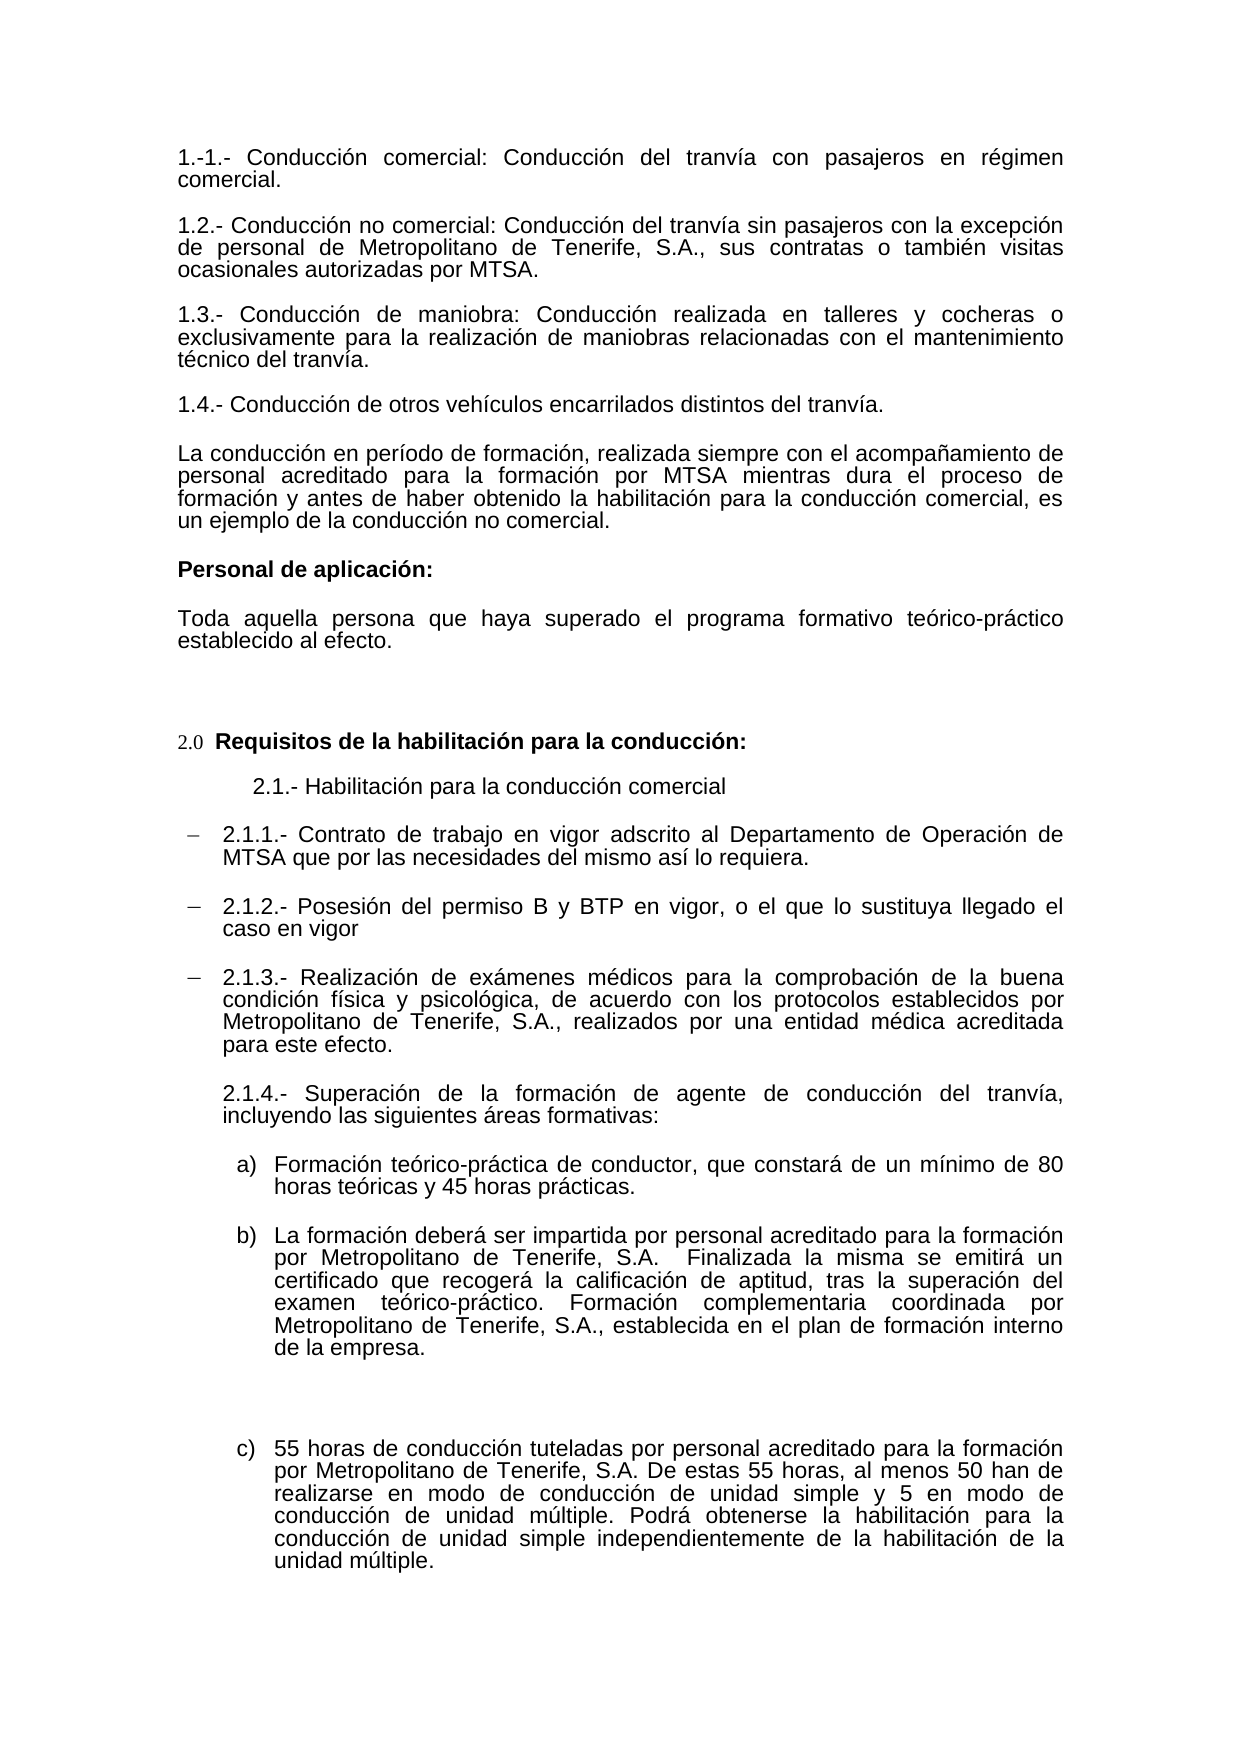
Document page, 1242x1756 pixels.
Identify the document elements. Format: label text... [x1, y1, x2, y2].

text 1.3.- Conducción de maniobra: Conducción realizada en talleres y cocheras o exclusivamente para la realización de maniobras relacionadas con el mantenimiento técnico del tranvía. [177, 305, 1064, 372]
text 2.1.- Habilitación para la conducción comercial [252, 776, 1064, 799]
text Toda aquella persona que haya superado el programa formativo teórico-práctico establecido al efecto. [177, 608, 1064, 653]
list 2.1.3.- Realización de exámenes médicos para la comprobación de la buena condición física y psicológica, de acuerdo con los protocolos establecidos por Metropolitano de Tenerife, S.A., realizados por una entidad médica acreditada para este efecto. [185, 967, 1064, 1057]
list La formación deberá ser impartida por personal acreditado para la formación por Metropolitano de Tenerife, S.A. Finalizada la misma se emitirá un certificado que recogerá la calificación de aptitud, tras la superación del examen teórico-práctico. Formación complementaria coordinada por Metropolitano de Tenerife, S.A., establecida en el plan de formación interno de la empresa. [236, 1226, 1064, 1361]
text 1.4.- Conducción de otros vehículos encarrilados distintos del tranvía. [177, 395, 1064, 417]
list 2.1.2.- Posesión del permiso B y BTP en vigor, o el que lo sustituya llegado el caso en vigor [185, 896, 1064, 941]
text Personal de aplicación: [177, 560, 1064, 582]
list 2.1.1.- Contrato de trabajo en vigor adscrito al Departamento de Operación de MTSA que por las necesidades del mismo así lo requiera. [185, 825, 1064, 870]
text 1.2.- Conducción no comercial: Conducción del tranvía sin pasajeros con la excepción de personal de Metropolitano de Tenerife, S.A., sus contratas o también visitas ocasionales autorizadas por MTSA. [177, 215, 1064, 282]
list Formación teórico-práctica de conductor, que constará de un mínimo de 80 horas teóricas y 45 horas prácticas. [236, 1154, 1064, 1199]
list Requisitos de la habilitación para la conducción: [177, 731, 1064, 754]
text La conducción en período de formación, realizada siempre con el acompañamiento de personal acreditado para la formación por MTSA mientras dura el proceso de formación y antes de haber obtenido la habilitación para la conducción comercial, es un ejemplo de la conducción no comercial. [177, 443, 1064, 533]
list 55 horas de conducción tuteladas por personal acreditado para la formación por Metropolitano de Tenerife, S.A. De estas 55 horas, al menos 50 han de realizarse en modo de conducción de unidad simple y 5 en modo de conducción de unidad múltiple. Podrá obtenerse la habilitación para la conducción de unidad simple independientemente de la habilitación de la unidad múltiple. [236, 1439, 1064, 1574]
text 1.-1.- Conducción comercial: Conducción del tranvía con pasajeros en régimen comercial. [177, 148, 1064, 193]
text 2.1.4.- Superación de la formación de agente de conducción del tranvía, incluyendo las siguientes áreas formativas: [222, 1083, 1064, 1128]
